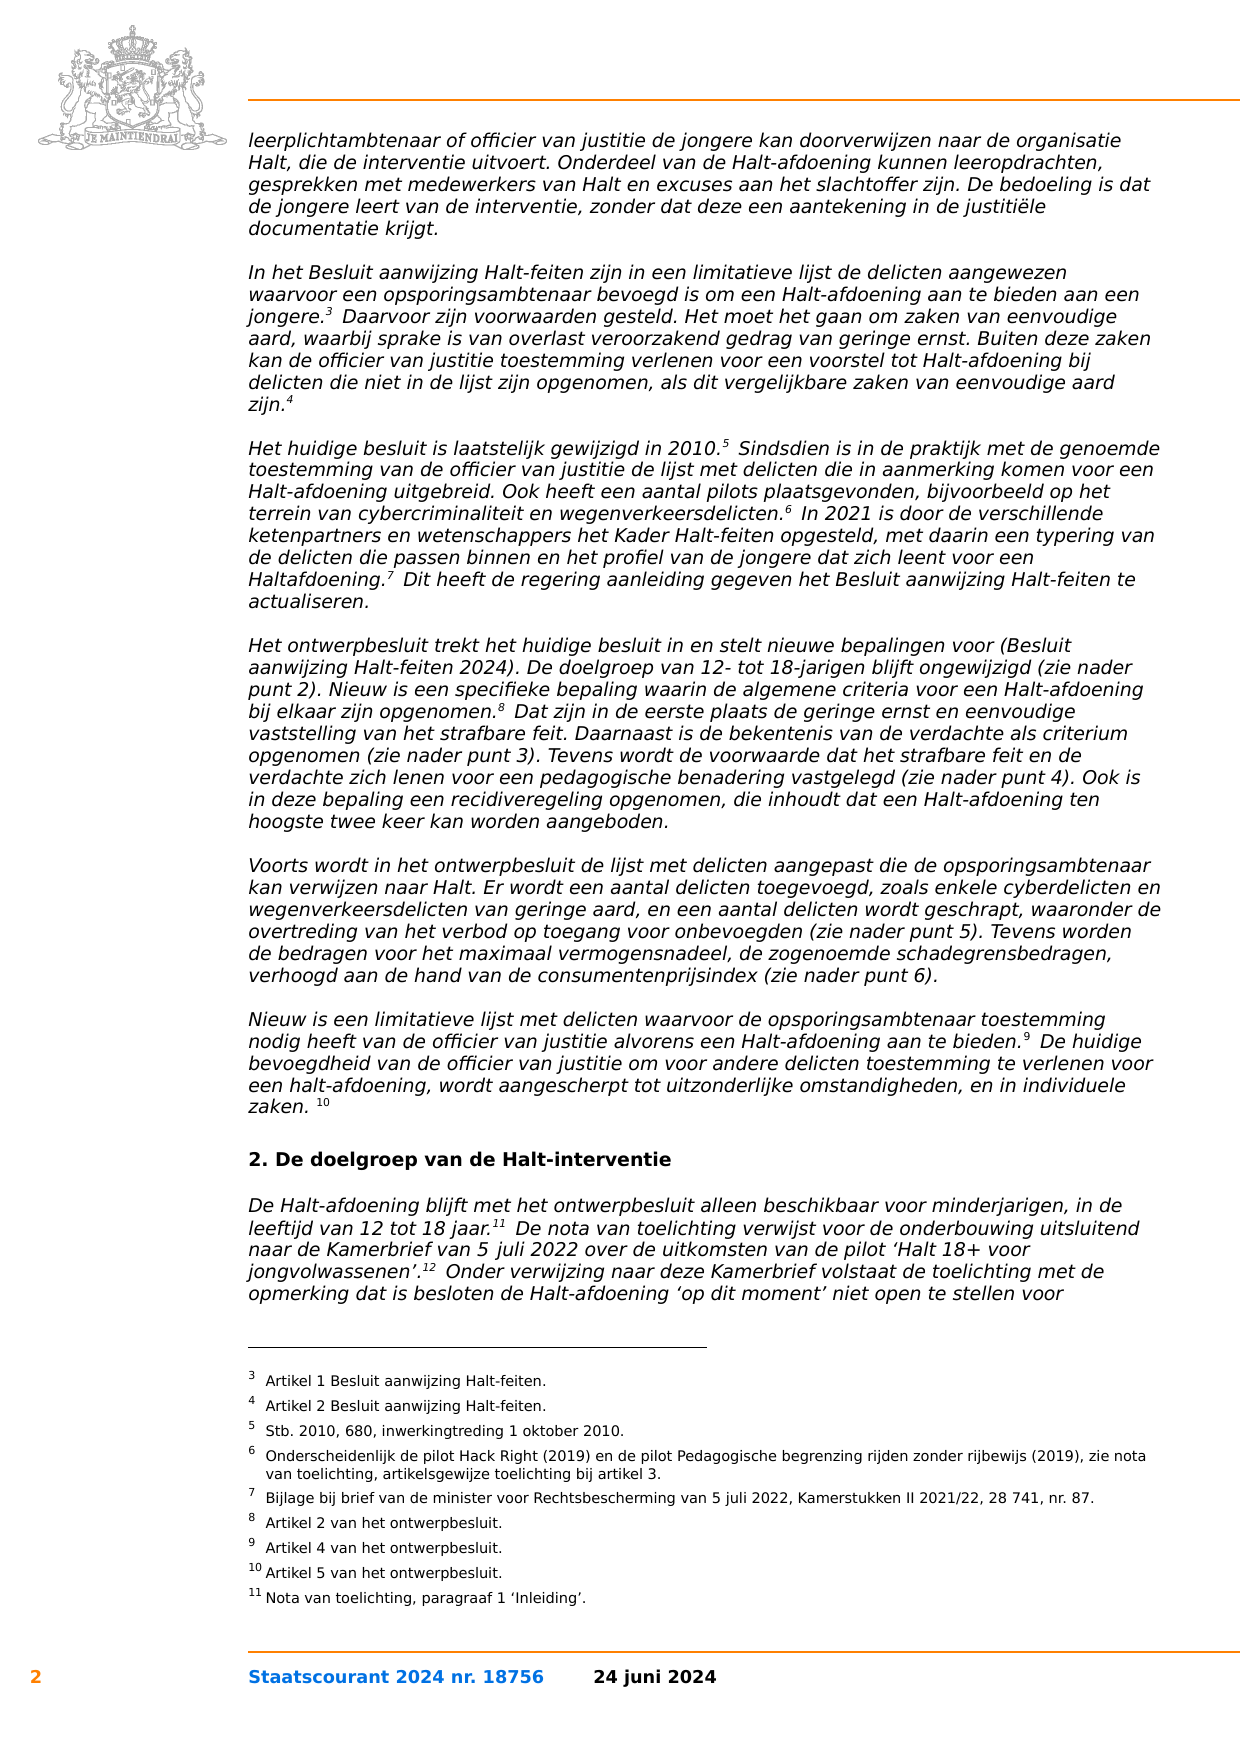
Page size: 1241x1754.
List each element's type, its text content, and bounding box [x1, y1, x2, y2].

text Nota van toelichting, paragraaf 1 ‘Inleiding’. [248, 1586, 1163, 1608]
text Onderscheidenlijk de pilot Hack Right (2019) en de pilot Pedagogische begrenzing rijden zonder rijbewijs (2019), zie nota van toelichting, artikelsgewijze toelichting bij artikel 3. [248, 1444, 1163, 1483]
text Voorts wordt in het ontwerpbesluit de lijst met delicten aangepast die de opsporingsambtenaar kan verwijzen naar Halt. Er wordt een aantal delicten toegevoegd, zoals enkele cyberdelicten en wegenverkeersdelicten van geringe aard, en een aantal delicten wordt geschrapt, waaronder de overtreding van het verbod op toegang voor onbevoegden (zie nader punt 5). Tevens worden de bedragen voor het maximaal vermogensnadeel, de zogenoemde schadegrensbedragen, verhoogd aan de hand van de consumentenprijsindex (zie nader punt 6). [248, 855, 1163, 987]
picture [38, 25, 227, 150]
text Artikel 1 Besluit aanwijzing Halt-feiten. [248, 1369, 1163, 1391]
text Stb. 2010, 680, inwerkingtreding 1 oktober 2010. [248, 1419, 1163, 1441]
text Artikel 4 van het ontwerpbesluit. [248, 1536, 1163, 1558]
text leerplichtambtenaar of officier van justitie de jongere kan doorverwijzen naar de organisatie Halt, die de interventie uitvoert. Onderdeel van de Halt-afdoening kunnen leeropdrachten, gesprekken met medewerkers van Halt en excuses aan het slachtoffer zijn. De bedoeling is dat de jongere leert van de interventie, zonder dat deze een aantekening in de justitiële documentatie krijgt. [248, 130, 1163, 240]
text Artikel 2 van het ontwerpbesluit. [248, 1511, 1163, 1533]
text Het ontwerpbesluit trekt het huidige besluit in en stelt nieuwe bepalingen voor (Besluit aanwijzing Halt-feiten 2024). De doelgroep van 12- tot 18-jarigen blijft ongewijzigd (zie nader punt 2). Nieuw is een specifieke bepaling waarin de algemene criteria voor een Halt-afdoening bij elkaar zijn opgenomen. Dat zijn in de eerste plaats de geringe ernst en eenvoudige vaststelling van het strafbare feit. Daarnaast is de bekentenis van de verdachte als criterium opgenomen (zie nader punt 3). Tevens wordt de voorwaarde dat het strafbare feit en de verdachte zich lenen voor een pedagogische benadering vastgelegd (zie nader punt 4). Ook is in deze bepaling een recidiveregeling opgenomen, die inhoudt dat een Halt-afdoening ten hoogste twee keer kan worden aangeboden. [248, 635, 1163, 833]
text De Halt-afdoening blijft met het ontwerpbesluit alleen beschikbaar voor minderjarigen, in de leeftijd van 12 tot 18 jaar. De nota van toelichting verwijst voor de onderbouwing uitsluitend naar de Kamerbrief van 5 juli 2022 over de uitkomsten van de pilot ‘Halt 18+ voor jongvolwassenen’. Onder verwijzing naar deze Kamerbrief volstaat de toelichting met de opmerking dat is besloten de Halt-afdoening ‘op dit moment’ niet open te stellen voor [248, 1195, 1163, 1305]
text Artikel 2 Besluit aanwijzing Halt-feiten. [248, 1394, 1163, 1416]
text Het huidige besluit is laatstelijk gewijzigd in 2010. Sindsdien is in de praktijk met de genoemde toestemming van de officier van justitie de lijst met delicten die in aanmerking komen voor een Halt-afdoening uitgebreid. Ook heeft een aantal pilots plaatsgevonden, bijvoorbeeld op het terrein van cybercriminaliteit en wegenverkeersdelicten. In 2021 is door de verschillende ketenpartners en wetenschappers het Kader Halt-feiten opgesteld, met daarin een typering van de delicten die passen binnen en het profiel van de jongere dat zich leent voor een Haltafdoening. Dit heeft de regering aanleiding gegeven het Besluit aanwijzing Halt-feiten te actualiseren. [248, 437, 1163, 613]
text Artikel 5 van het ontwerpbesluit. [248, 1561, 1163, 1583]
subtitle 2. De doelgroep van de Halt-interventie [248, 1148, 1163, 1170]
text Bijlage bij brief van de minister voor Rechtsbescherming van 5 juli 2022, Kamerstukken II 2021/22, 28 741, nr. 87. [248, 1486, 1163, 1508]
text In het Besluit aanwijzing Halt-feiten zijn in een limitatieve lijst de delicten aangewezen waarvoor een opsporingsambtenaar bevoegd is om een Halt-afdoening aan te bieden aan een jongere. Daarvoor zijn voorwaarden gesteld. Het moet het gaan om zaken van eenvoudige aard, waarbij sprake is van overlast veroorzakend gedrag van geringe ernst. Buiten deze zaken kan de officier van justitie toestemming verlenen voor een voorstel tot Halt-afdoening bij delicten die niet in de lijst zijn opgenomen, als dit vergelijkbare zaken van eenvoudige aard zijn. [248, 262, 1163, 416]
text Nieuw is een limitatieve lijst met delicten waarvoor de opsporingsambtenaar toestemming nodig heeft van de officier van justitie alvorens een Halt-afdoening aan te bieden. De huidige bevoegdheid van de officier van justitie om voor andere delicten toestemming te verlenen voor een halt-afdoening, wordt aangescherpt tot uitzonderlijke omstandigheden, en in individuele zaken. [248, 1008, 1163, 1118]
